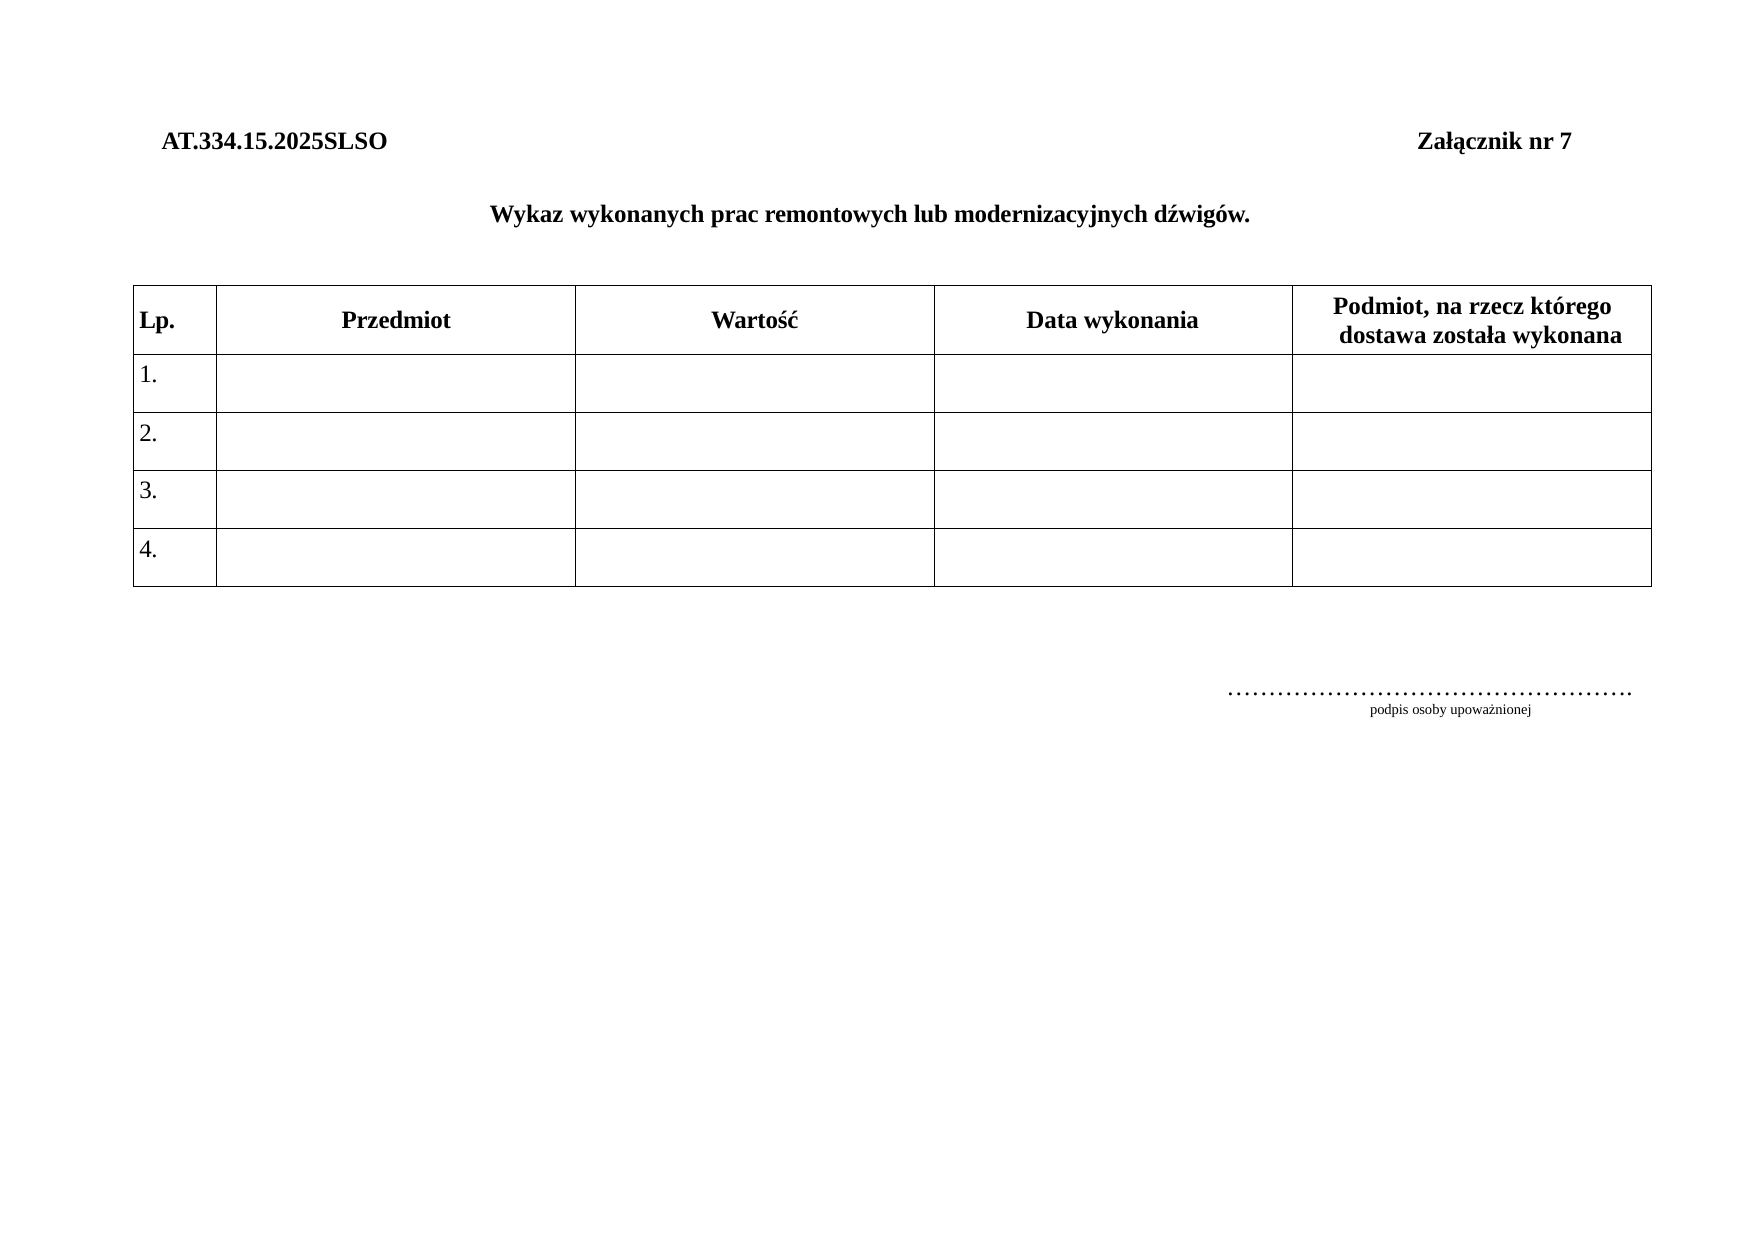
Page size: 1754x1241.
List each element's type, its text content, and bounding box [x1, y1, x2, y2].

table_cell [935, 529, 1292, 586]
subtitle AT.334.15.2025SLSO Załącznik nr 7 [118, 126, 1621, 154]
text podpis osoby upoważnionej [118, 701, 1636, 730]
table_cell [576, 471, 934, 528]
table_cell [217, 355, 575, 412]
subtitle Wykaz wykonanych prac remontowych lub modernizacyjnych dźwigów. [118, 199, 1621, 227]
table_cell [576, 355, 934, 412]
table_header Przedmiot [217, 286, 575, 353]
table_cell [1293, 529, 1651, 586]
table_header Wartość [576, 286, 934, 353]
table_cell [1293, 355, 1651, 412]
table_cell 4. [134, 529, 216, 586]
table_cell [935, 471, 1292, 528]
table_cell [935, 355, 1292, 412]
table_header Data wykonania [935, 286, 1292, 353]
table_cell 3. [134, 471, 216, 528]
table_cell [217, 413, 575, 469]
table_cell [935, 413, 1292, 469]
table_cell [576, 529, 934, 586]
table_cell 2. [134, 413, 216, 469]
table_cell [217, 471, 575, 528]
table_cell [576, 413, 934, 469]
table_header Podmiot, na rzecz którego dostawa została wykonana [1293, 286, 1651, 353]
table_cell [1293, 471, 1651, 528]
table_cell 1. [134, 355, 216, 412]
table_cell [217, 529, 575, 586]
table_cell [1293, 413, 1651, 469]
table_header Lp. [134, 286, 216, 353]
text …………………………………………. [118, 672, 1636, 701]
